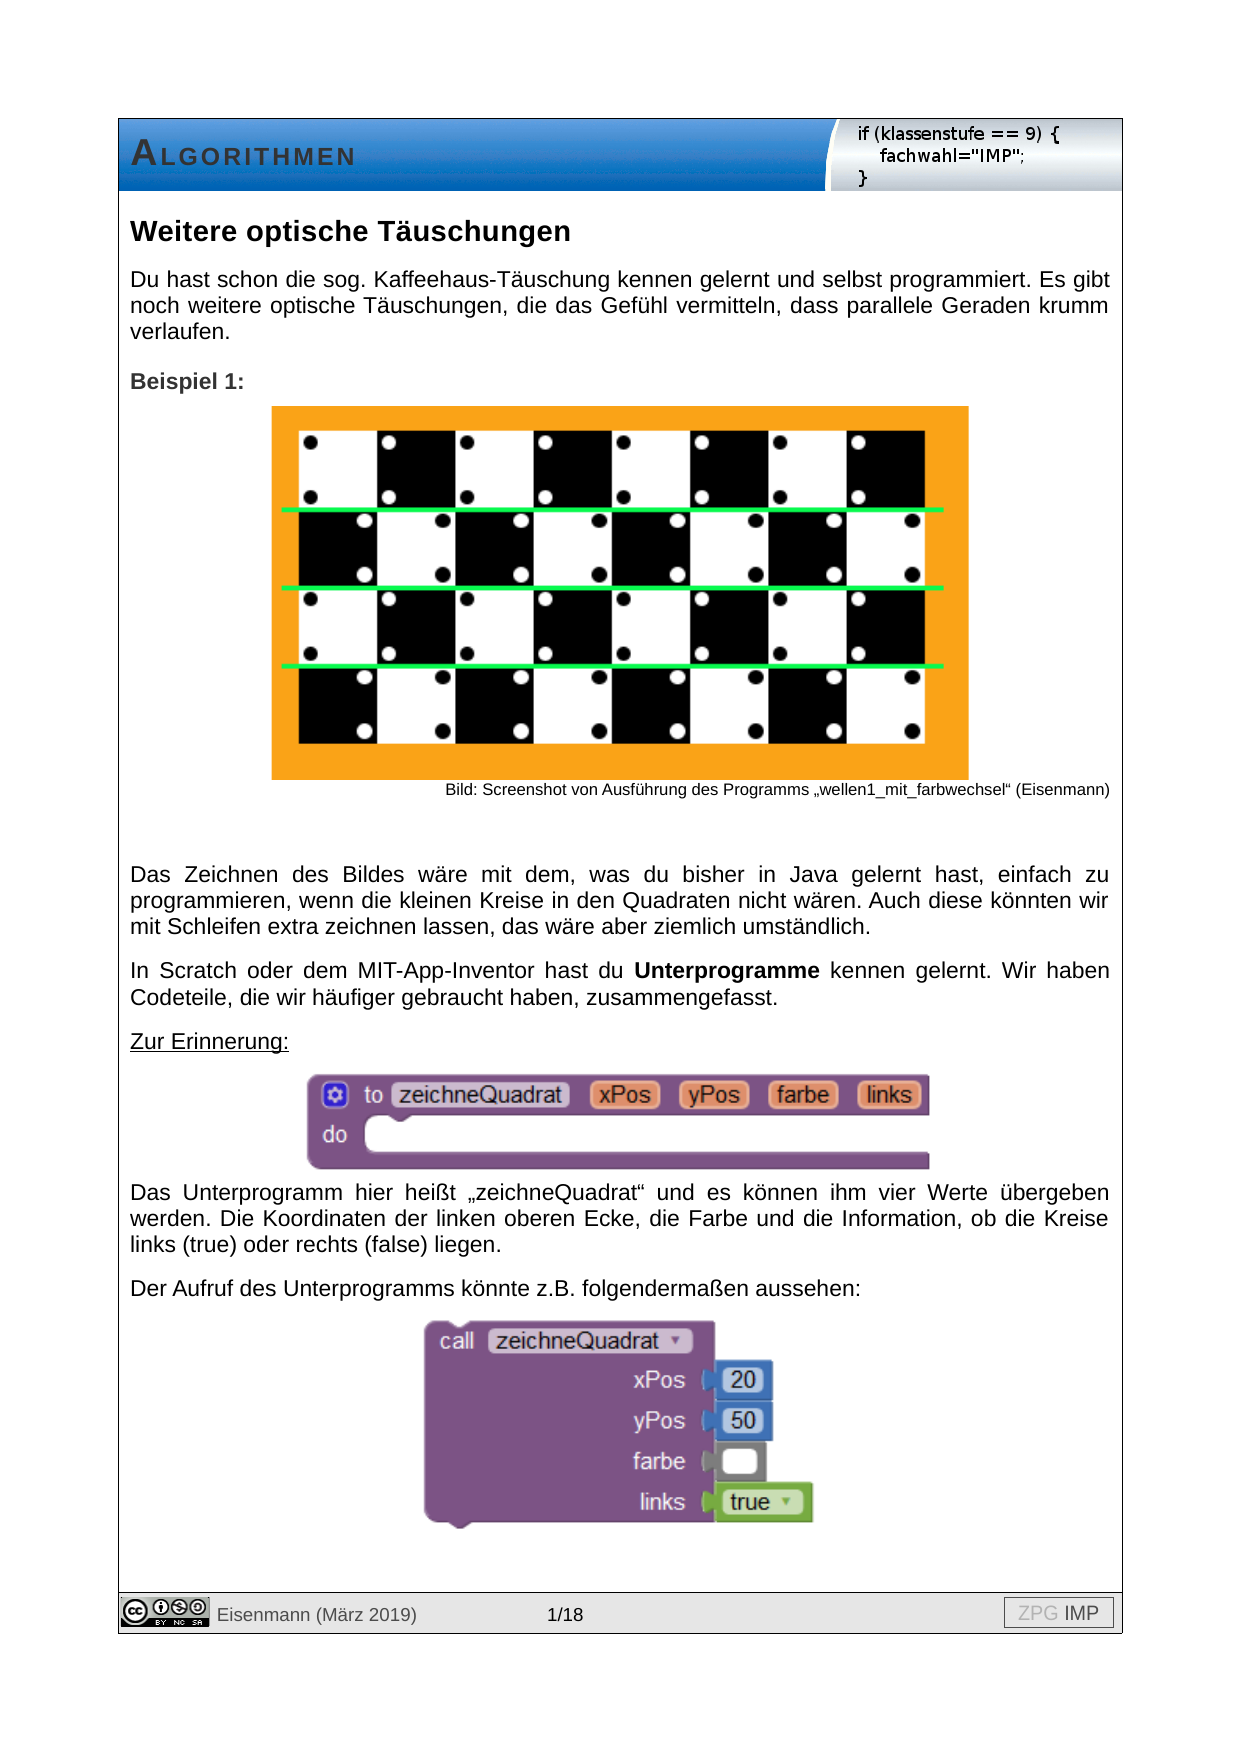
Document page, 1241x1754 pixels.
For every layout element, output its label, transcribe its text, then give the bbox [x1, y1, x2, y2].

text Du hast schon die sog. Kaffeehaus-Täuschung kennen gelernt und selbst programmiert. Es gibt noch weitere optische Täuschungen, die das Gefühl vermitteln, dass parallele Geraden krumm verlaufen. [130, 266, 1110, 344]
text Der Aufruf des Unterprogramms könnte z.B. folgendermaßen aussehen: [130, 1275, 1110, 1302]
text Weitere optische Täuschungen [130, 214, 1110, 248]
text Das Unterprogramm hier heißt „zeichneQuadrat“ und es können ihm vier Werte übergeben werden. Die Koordinaten der linken oberen Ecke, die Farbe und die Information, ob die Kreise links (true) oder rechts (false) liegen. [130, 1072, 1110, 1257]
text Das Zeichnen des Bildes wäre mit dem, was du bisher in Java gelernt hast, einfach zu programmieren, wenn die kleinen Kreise in den Quadraten nicht wären. Auch diese könnten wir mit Schleifen extra zeichnen lassen, das wäre aber ziemlich umständlich. [130, 861, 1110, 940]
picture [418, 1313, 822, 1532]
text Bild: Screenshot von Ausführung des Programms „wellen1_mit_farbwechsel“ (Eisenmann) [130, 412, 1110, 799]
text Beispiel 1: [130, 368, 1110, 394]
picture [120, 1597, 210, 1627]
picture [301, 1066, 939, 1179]
text Zur Erinnerung: [130, 1028, 1110, 1054]
text In Scratch oder dem MIT-App-Inventor hast du Unterprogramme kennen gelernt. Wir haben Codeteile, die wir häufiger gebraucht haben, zusammengefasst. [130, 957, 1110, 1010]
picture [271, 406, 969, 780]
picture [119, 119, 1122, 191]
